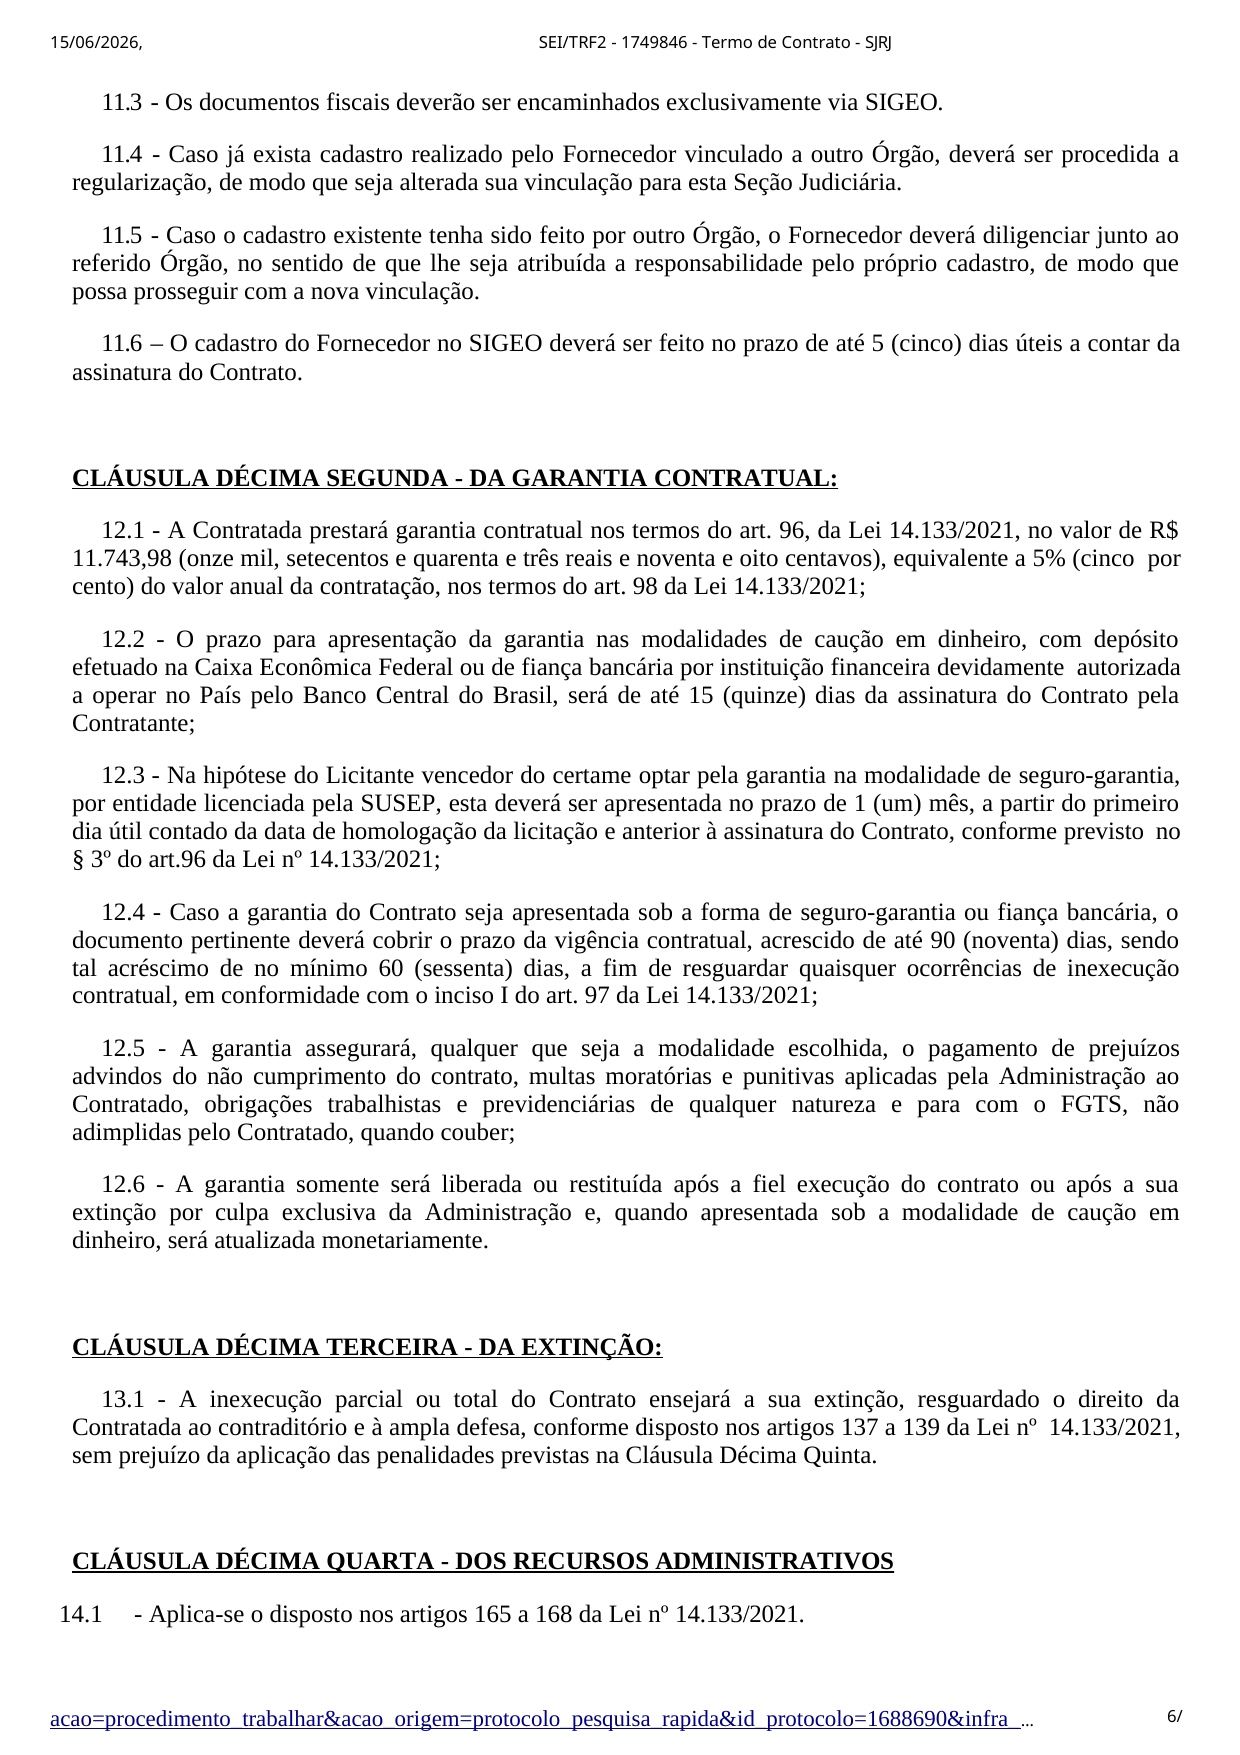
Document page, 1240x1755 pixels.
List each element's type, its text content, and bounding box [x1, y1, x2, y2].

list – O cadastro do Fornecedor no SIGEO deverá ser feito no prazo de até 5 (cinco) dias úteis a contar da assinatura do Contrato. [72, 330, 1181, 385]
list - A Contratada prestará garantia contratual nos termos do art. 96, da Lei 14.133/2021, no valor de R$ 11.743,98 (onze mil, setecentos e quarenta e três reais e noventa e oito centavos), equivalente a 5% (cinco por cento) do valor anual da contratação, nos termos do art. 98 da Lei 14.133/2021; [72, 517, 1181, 600]
subtitle CLÁUSULA DÉCIMA QUARTA - DOS RECURSOS ADMINISTRATIVOS [72, 1546, 1181, 1575]
subtitle CLÁUSULA DÉCIMA TERCEIRA - DA EXTINÇÃO: [72, 1332, 1181, 1361]
list - Caso o cadastro existente tenha sido feito por outro Órgão, o Fornecedor deverá diligenciar junto ao referido Órgão, no sentido de que lhe seja atribuída a responsabilidade pelo próprio cadastro, de modo que possa prosseguir com a nova vinculação. [72, 221, 1181, 305]
list - A inexecução parcial ou total do Contrato ensejará a sua extinção, resguardado o direito da Contratada ao contraditório e à ampla defesa, conforme disposto nos artigos 137 a 139 da Lei nº 14.133/2021, sem prejuízo da aplicação das penalidades previstas na Cláusula Décima Quinta. [72, 1385, 1181, 1469]
list - A garantia somente será liberada ou restituída após a fiel execução do contrato ou após a sua extinção por culpa exclusiva da Administração e, quando apresentada sob a modalidade de caução em dinheiro, será atualizada monetariamente. [72, 1171, 1181, 1254]
subtitle CLÁUSULA DÉCIMA SEGUNDA - DA GARANTIA CONTRATUAL: [72, 463, 1181, 492]
list - Caso a garantia do Contrato seja apresentada sob a forma de seguro-garantia ou fiança bancária, o documento pertinente deverá cobrir o prazo da vigência contratual, acrescido de até 90 (noventa) dias, sendo tal acréscimo de no mínimo 60 (sessenta) dias, a fim de resguardar quaisquer ocorrências de inexecução contratual, em conformidade com o inciso I do art. 97 da Lei 14.133/2021; [72, 898, 1181, 1009]
list - Na hipótese do Licitante vencedor do certame optar pela garantia na modalidade de seguro-garantia, por entidade licenciada pela SUSEP, esta deverá ser apresentada no prazo de 1 (um) mês, a partir do primeiro dia útil contado da data de homologação da licitação e anterior à assinatura do Contrato, conforme previsto no § 3º do art.96 da Lei nº 14.133/2021; [72, 761, 1181, 873]
list - O prazo para apresentação da garantia nas modalidades de caução em dinheiro, com depósito efetuado na Caixa Econômica Federal ou de fiança bancária por instituição financeira devidamente autorizada a operar no País pelo Banco Central do Brasil, será de até 15 (quinze) dias da assinatura do Contrato pela Contratante; [72, 625, 1181, 737]
list - Aplica-se o disposto nos artigos 165 a 168 da Lei nº 14.133/2021. [59, 1599, 1181, 1628]
list - Caso já exista cadastro realizado pelo Fornecedor vinculado a outro Órgão, deverá ser procedida a regularização, de modo que seja alterada sua vinculação para esta Seção Judiciária. [72, 141, 1181, 196]
list - Os documentos fiscais deverão ser encaminhados exclusivamente via SIGEO. [101, 87, 1181, 116]
list - A garantia assegurará, qualquer que seja a modalidade escolhida, o pagamento de prejuízos advindos do não cumprimento do contrato, multas moratórias e punitivas aplicadas pela Administração ao Contratado, obrigações trabalhistas e previdenciárias de qualquer natureza e para com o FGTS, não adimplidas pelo Contratado, quando couber; [72, 1034, 1181, 1146]
